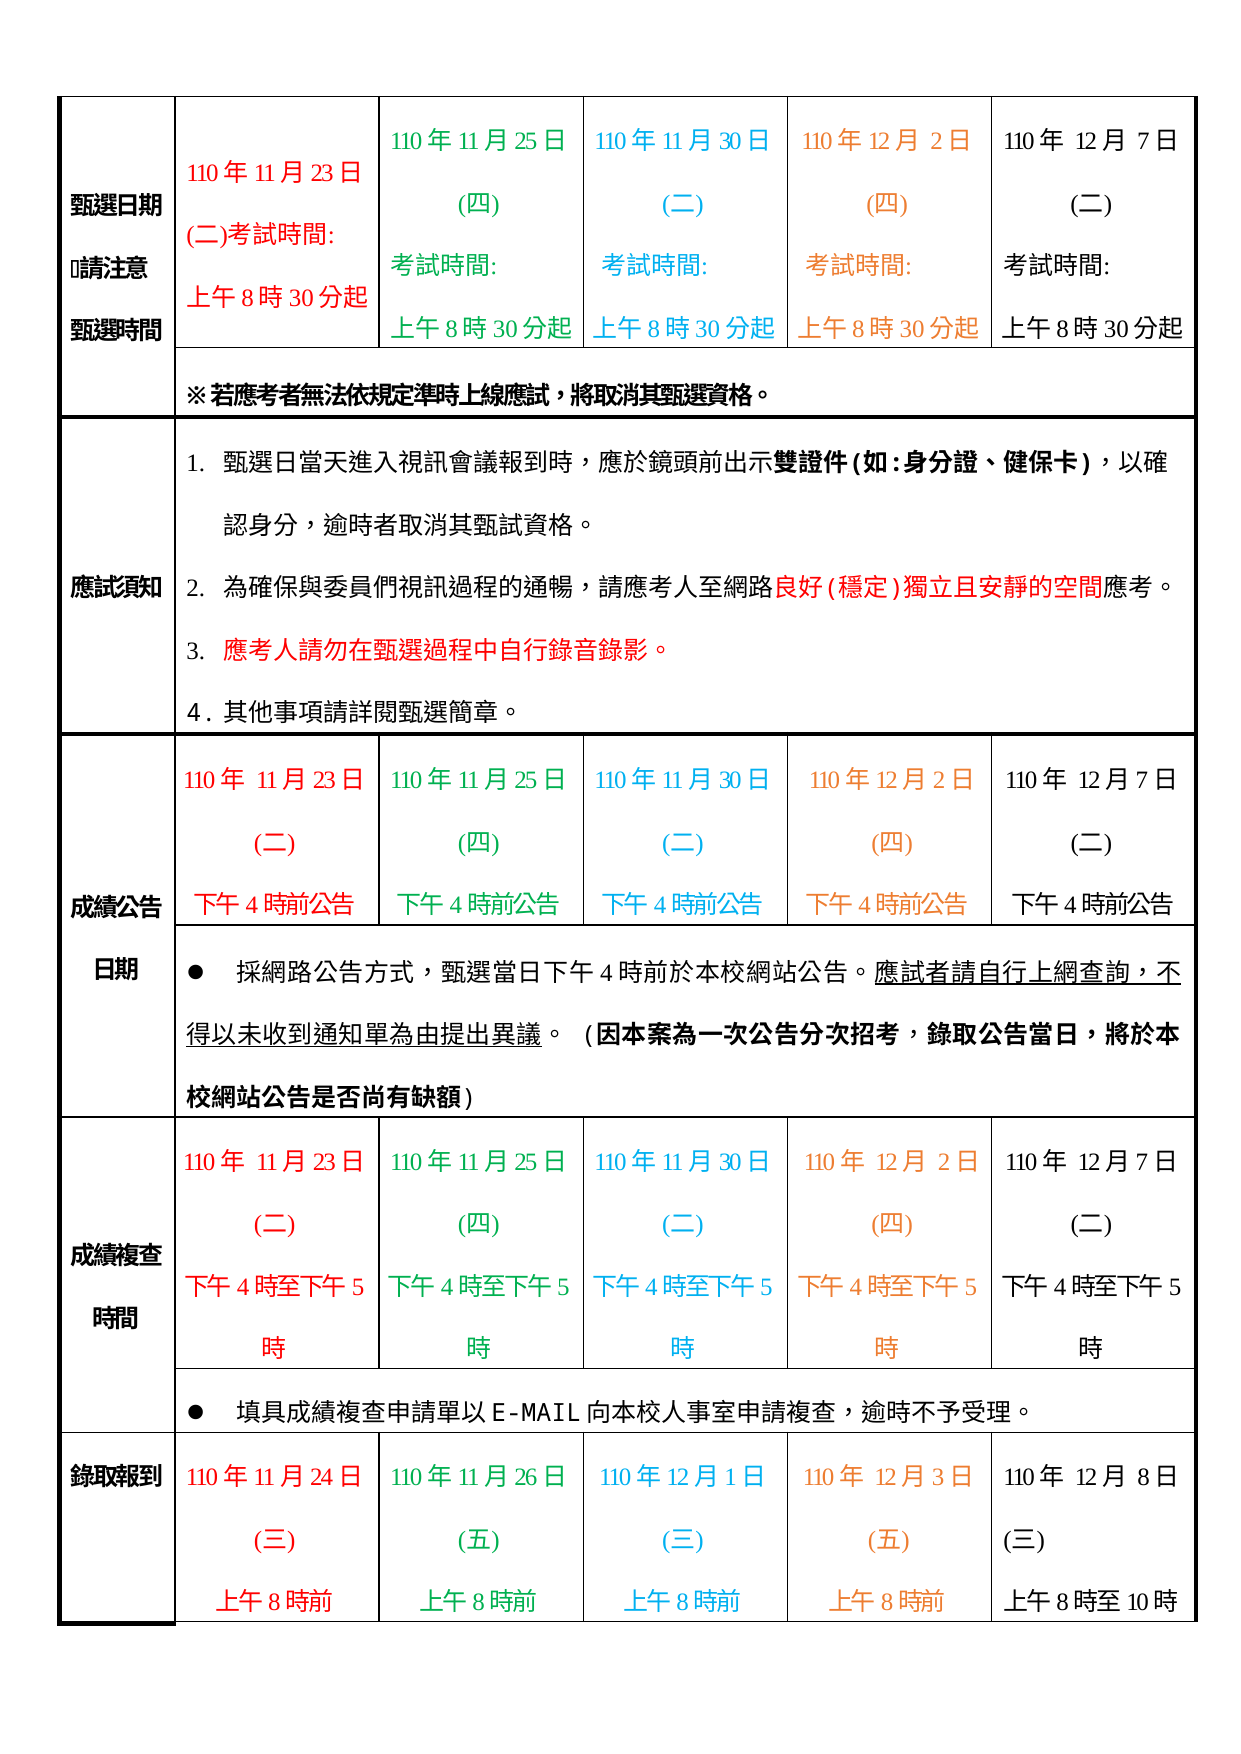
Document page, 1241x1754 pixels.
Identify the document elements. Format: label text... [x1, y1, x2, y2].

table_cell 110年11月24日(三) 上午8時前 [176, 1433, 378, 1621]
table_cell 110年 11月23日(二) 下午4時前公告 [176, 736, 378, 924]
table_cell 110年 12月 8日(三) 上午8時至10時 [992, 1433, 1194, 1621]
table_cell 成績複查 時間 [62, 1118, 174, 1432]
table_cell 110年 12月3日(五) 上午8時前 [788, 1433, 991, 1621]
table_cell 應試須知 [62, 419, 174, 732]
table_cell 110年11月25日(四) 下午4時前公告 [380, 736, 583, 924]
table_cell 甄選日期 請注意甄選時間 [62, 97, 174, 414]
table_cell 110年12月 2日(四) 考試時間: 上午8時30分起 [788, 97, 991, 347]
table_cell ※ 若應考者無法依規定準時上線應試，將取消其甄選資格。 [176, 348, 1194, 414]
table_cell 錄取報到 [62, 1433, 174, 1621]
table_cell 110年 11月23日(二) 下午4時至下午5時 [176, 1118, 378, 1368]
table_cell 110年 12月 7日(二) 考試時間: 上午8時30分起 [992, 97, 1194, 347]
table_cell 110年 12月7日(二) 下午4時至下午5時 [992, 1118, 1194, 1368]
table_cell 110年 12月 2日(四) 下午4時至下午5時 [788, 1118, 991, 1368]
table_cell 110年11月25日(四) 下午4時至下午5時 [380, 1118, 583, 1368]
table_cell 110年11月30日(二) 下午4時至下午5時 [584, 1118, 787, 1368]
table_cell 甄選日當天進入視訊會議報到時，應於鏡頭前出示雙證件(如:身分證、健保卡)，以確認身分，逾時者取消其甄試資格。 為確保與委員們視訊過程的通暢，請應考人至網路良好(穩定)獨立且安靜的空間應考。 應考人請勿在甄選過程中自行錄音錄影。 其他事項請詳閱甄選簡章。 [176, 419, 1194, 732]
table_cell 110年12月2日(四) 下午4時前公告 [788, 736, 991, 924]
table_cell 填具成績複查申請單以E-MAIL向本校人事室申請複查，逾時不予受理。 [176, 1369, 1194, 1432]
table_cell 110年12月1日(三) 上午8時前 [584, 1433, 787, 1621]
table_cell 成績公告 日期 [62, 736, 174, 1116]
table_cell 110年11月25日(四) 考試時間: 上午8時30分起 [380, 97, 583, 347]
table_cell 110年11月30日(二) 下午4時前公告 [584, 736, 787, 924]
table_cell 110年11月26日(五) 上午8時前 [380, 1433, 583, 1621]
table_cell 110年11月23日(二)考試時間: 上午8時30分起 [176, 97, 378, 347]
table_cell 採網路公告方式，甄選當日下午4時前於本校網站公告。應試者請自行上網查詢，不得以未收到通知單為由提出異議。 (因本案為一次公告分次招考，錄取公告當日，將於本校網站公告是否尚有缺額) [176, 926, 1194, 1116]
table_cell 110年11月30日(二) 考試時間: 上午8時30分起 [584, 97, 787, 347]
table_cell 110年 12月7日(二) 下午4時前公告 [992, 736, 1194, 924]
